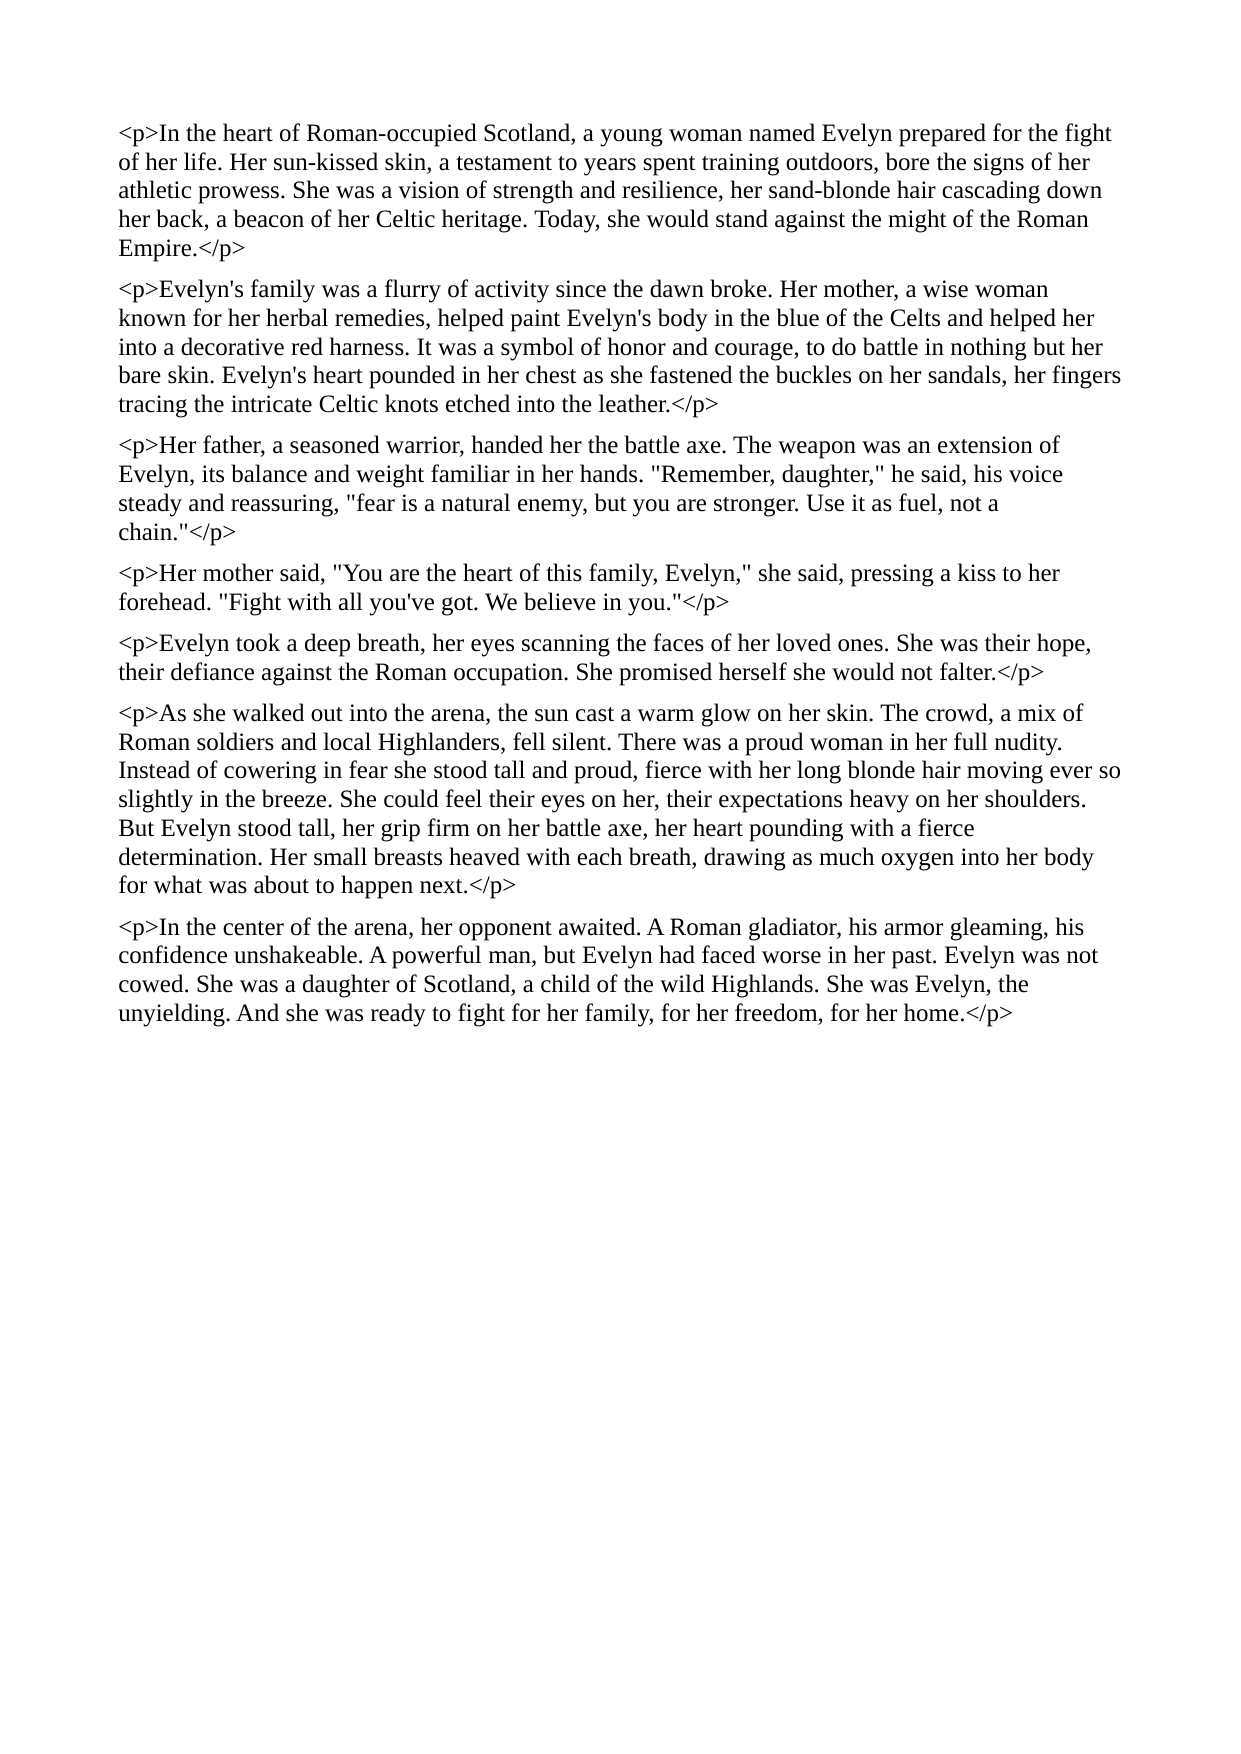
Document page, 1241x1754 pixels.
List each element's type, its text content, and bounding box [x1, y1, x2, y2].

text <p>As she walked out into the arena, the sun cast a warm glow on her skin. The crowd, a mix of Roman soldiers and local Highlanders, fell silent. There was a proud woman in her full nudity. Instead of cowering in fear she stood tall and proud, fierce with her long blonde hair moving ever so slightly in the breeze. She could feel their eyes on her, their expectations heavy on her shoulders. But Evelyn stood tall, her grip firm on her battle axe, her heart pounding with a fierce determination. Her small breasts heaved with each breath, drawing as much oxygen into her body for what was about to happen next.</p> [118, 698, 1122, 899]
text <p>In the center of the arena, her opponent awaited. A Roman gladiator, his armor gleaming, his confidence unshakeable. A powerful man, but Evelyn had faced worse in her past. Evelyn was not cowed. She was a daughter of Scotland, a child of the wild Highlands. She was Evelyn, the unyielding. And she was ready to fight for her family, for her freedom, for her home.</p> [118, 912, 1122, 1027]
text <p>Evelyn's family was a flurry of activity since the dawn broke. Her mother, a wise woman known for her herbal remedies, helped paint Evelyn's body in the blue of the Celts and helped her into a decorative red harness. It was a symbol of honor and courage, to do battle in nothing but her bare skin. Evelyn's heart pounded in her chest as she fastened the buckles on her sandals, her fingers tracing the intricate Celtic knots etched into the leather.</p> [118, 274, 1122, 418]
text <p>Her father, a seasoned warrior, handed her the battle axe. The weapon was an extension of Evelyn, its balance and weight familiar in her hands. "Remember, daughter," he said, his voice steady and reassuring, "fear is a natural enemy, but you are stronger. Use it as fuel, not a chain."</p> [118, 431, 1122, 546]
text <p>In the heart of Roman-occupied Scotland, a young woman named Evelyn prepared for the fight of her life. Her sun-kissed skin, a testament to years spent training outdoors, bore the signs of her athletic prowess. She was a vision of strength and resilience, her sand-blonde hair cascading down her back, a beacon of her Celtic heritage. Today, she would stand against the might of the Roman Empire.</p> [118, 118, 1122, 262]
text <p>Her mother said, "You are the heart of this family, Evelyn," she said, pressing a kiss to her forehead. "Fight with all you've got. We believe in you."</p> [118, 558, 1122, 616]
text <p>Evelyn took a deep breath, her eyes scanning the faces of her loved ones. She was their hope, their defiance against the Roman occupation. She promised herself she would not falter.</p> [118, 628, 1122, 686]
